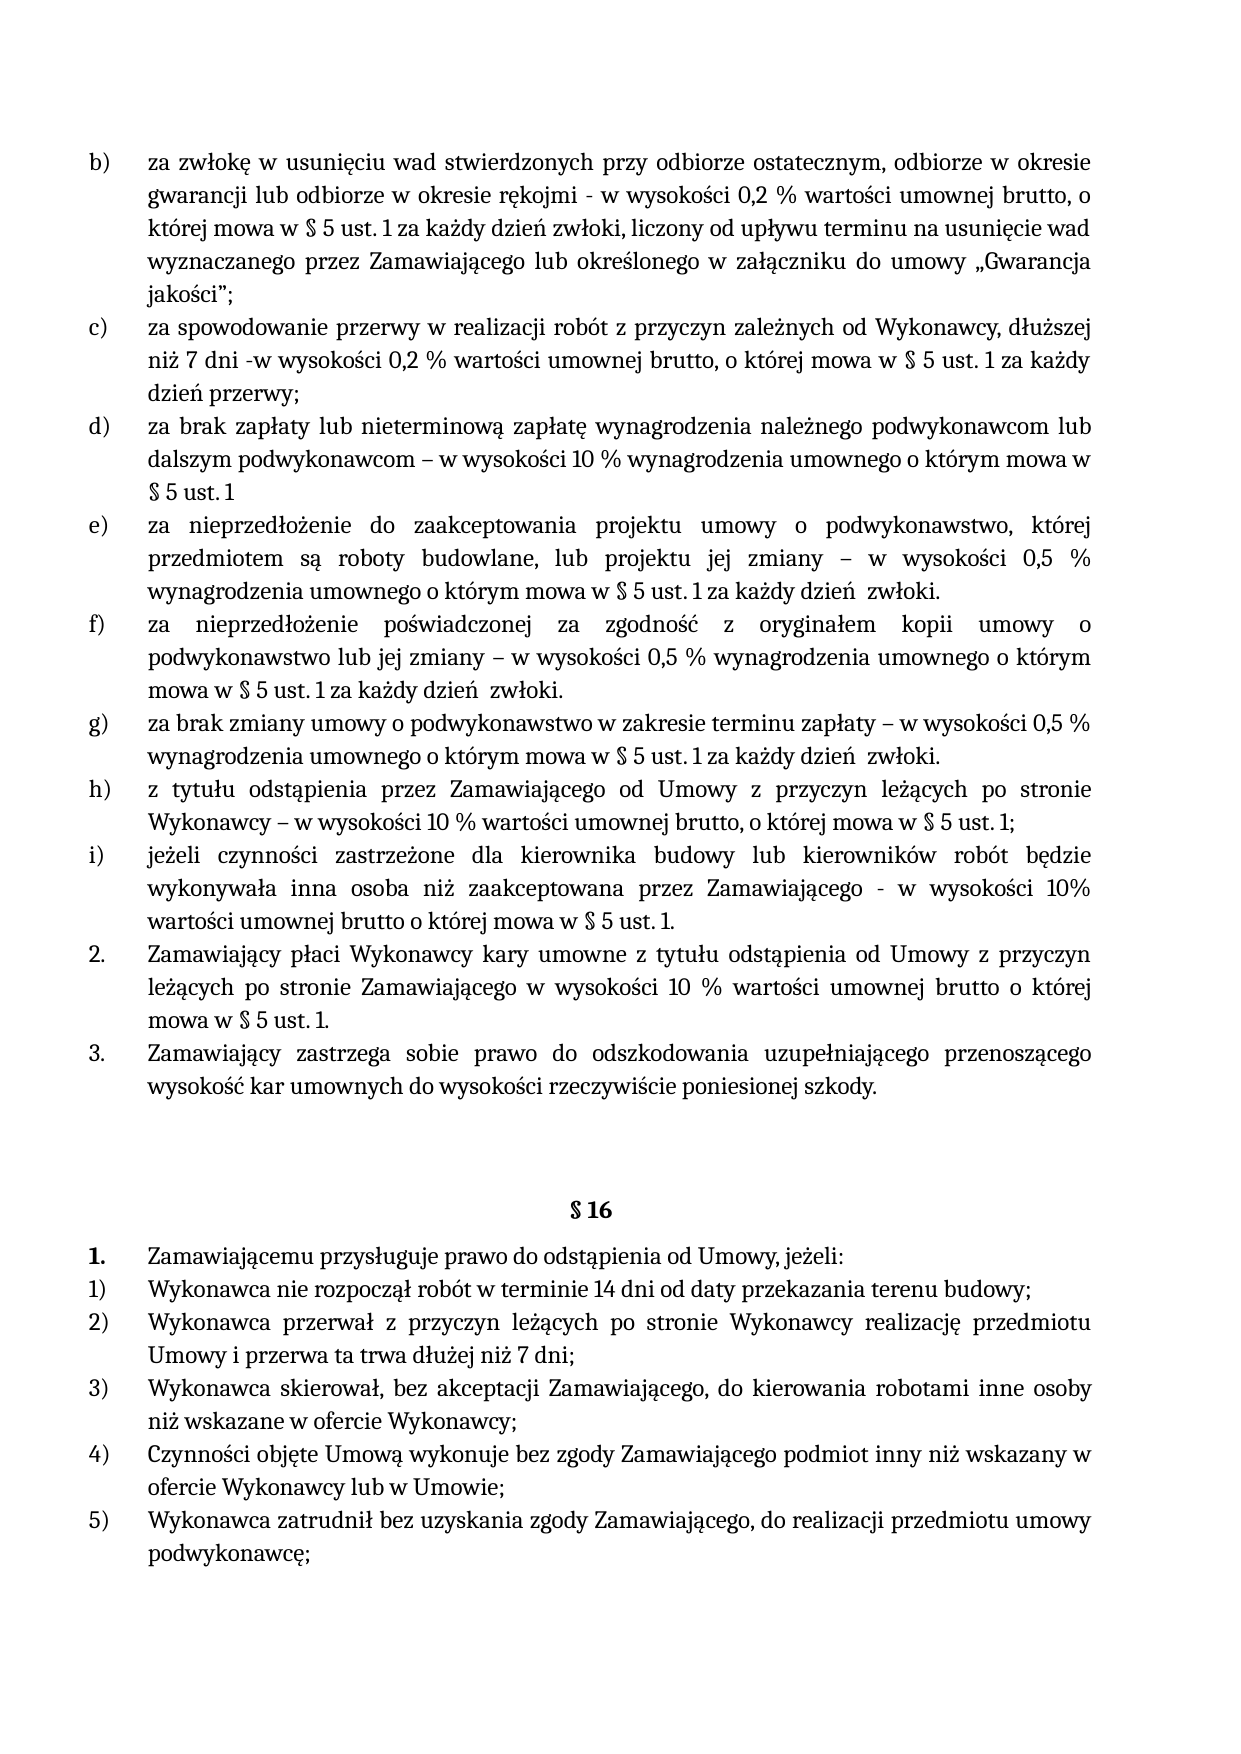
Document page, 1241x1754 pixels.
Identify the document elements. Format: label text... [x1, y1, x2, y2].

text e) za nieprzedłożenie do zaakceptowania projektu umowy o podwykonawstwo, której przedmiotem są roboty budowlane, lub projektu jej zmiany – w wysokości 0,5 % wynagrodzenia umownego o którym mowa w § 5 ust. 1 za każdy dzień zwłoki. [88, 511, 1093, 606]
text 2) Wykonawca przerwał z przyczyn leżących po stronie Wykonawcy realizację przedmiotu Umowy i przerwa ta trwa dłużej niż 7 dni; [88, 1308, 1093, 1369]
text § 16 [88, 1196, 1093, 1225]
text d) za brak zapłaty lub nieterminową zapłatę wynagrodzenia należnego podwykonawcom lub dalszym podwykonawcom – w wysokości 10 % wynagrodzenia umownego o którym mowa w § 5 ust. 1 [88, 412, 1093, 507]
text 3) Wykonawca skierował, bez akceptacji Zamawiającego, do kierowania robotami inne osoby niż wskazane w ofercie Wykonawcy; [88, 1374, 1093, 1436]
text 2. Zamawiający płaci Wykonawcy kary umowne z tytułu odstąpienia od Umowy z przyczyn leżących po stronie Zamawiającego w wysokości 10 % wartości umownej brutto o której mowa w § 5 ust. 1. [88, 940, 1093, 1035]
text c) za spowodowanie przerwy w realizacji robót z przyczyn zależnych od Wykonawcy, dłuższej niż 7 dni -w wysokości 0,2 % wartości umownej brutto, o której mowa w § 5 ust. 1 za każdy dzień przerwy; [88, 313, 1093, 407]
text 5) Wykonawca zatrudnił bez uzyskania zgody Zamawiającego, do realizacji przedmiotu umowy podwykonawcę; [88, 1506, 1093, 1568]
text g) za brak zmiany umowy o podwykonawstwo w zakresie terminu zapłaty – w wysokości 0,5 % wynagrodzenia umownego o którym mowa w § 5 ust. 1 za każdy dzień zwłoki. [88, 709, 1093, 771]
text h) z tytułu odstąpienia przez Zamawiającego od Umowy z przyczyn leżących po stronie Wykonawcy – w wysokości 10 % wartości umownej brutto, o której mowa w § 5 ust. 1; [88, 775, 1093, 837]
text 1. Zamawiającemu przysługuje prawo do odstąpienia od Umowy, jeżeli: [88, 1242, 1093, 1271]
text 4) Czynności objęte Umową wykonuje bez zgody Zamawiającego podmiot inny niż wskazany w ofercie Wykonawcy lub w Umowie; [88, 1440, 1093, 1502]
text i) jeżeli czynności zastrzeżone dla kierownika budowy lub kierowników robót będzie wykonywała inna osoba niż zaakceptowana przez Zamawiającego - w wysokości 10% wartości umownej brutto o której mowa w § 5 ust. 1. [88, 841, 1093, 936]
text b) za zwłokę w usunięciu wad stwierdzonych przy odbiorze ostatecznym, odbiorze w okresie gwarancji lub odbiorze w okresie rękojmi - w wysokości 0,2 % wartości umownej brutto, o której mowa w § 5 ust. 1 za każdy dzień zwłoki, liczony od upływu terminu na usunięcie wad wyznaczanego przez Zamawiającego lub określonego w załączniku do umowy „Gwarancja jakości”; [88, 148, 1093, 308]
text 3. Zamawiający zastrzega sobie prawo do odszkodowania uzupełniającego przenoszącego wysokość kar umownych do wysokości rzeczywiście poniesionej szkody. [88, 1039, 1093, 1101]
text 1) Wykonawca nie rozpoczął robót w terminie 14 dni od daty przekazania terenu budowy; [88, 1275, 1093, 1303]
text f) za nieprzedłożenie poświadczonej za zgodność z oryginałem kopii umowy o podwykonawstwo lub jej zmiany – w wysokości 0,5 % wynagrodzenia umownego o którym mowa w § 5 ust. 1 za każdy dzień zwłoki. [88, 610, 1093, 705]
